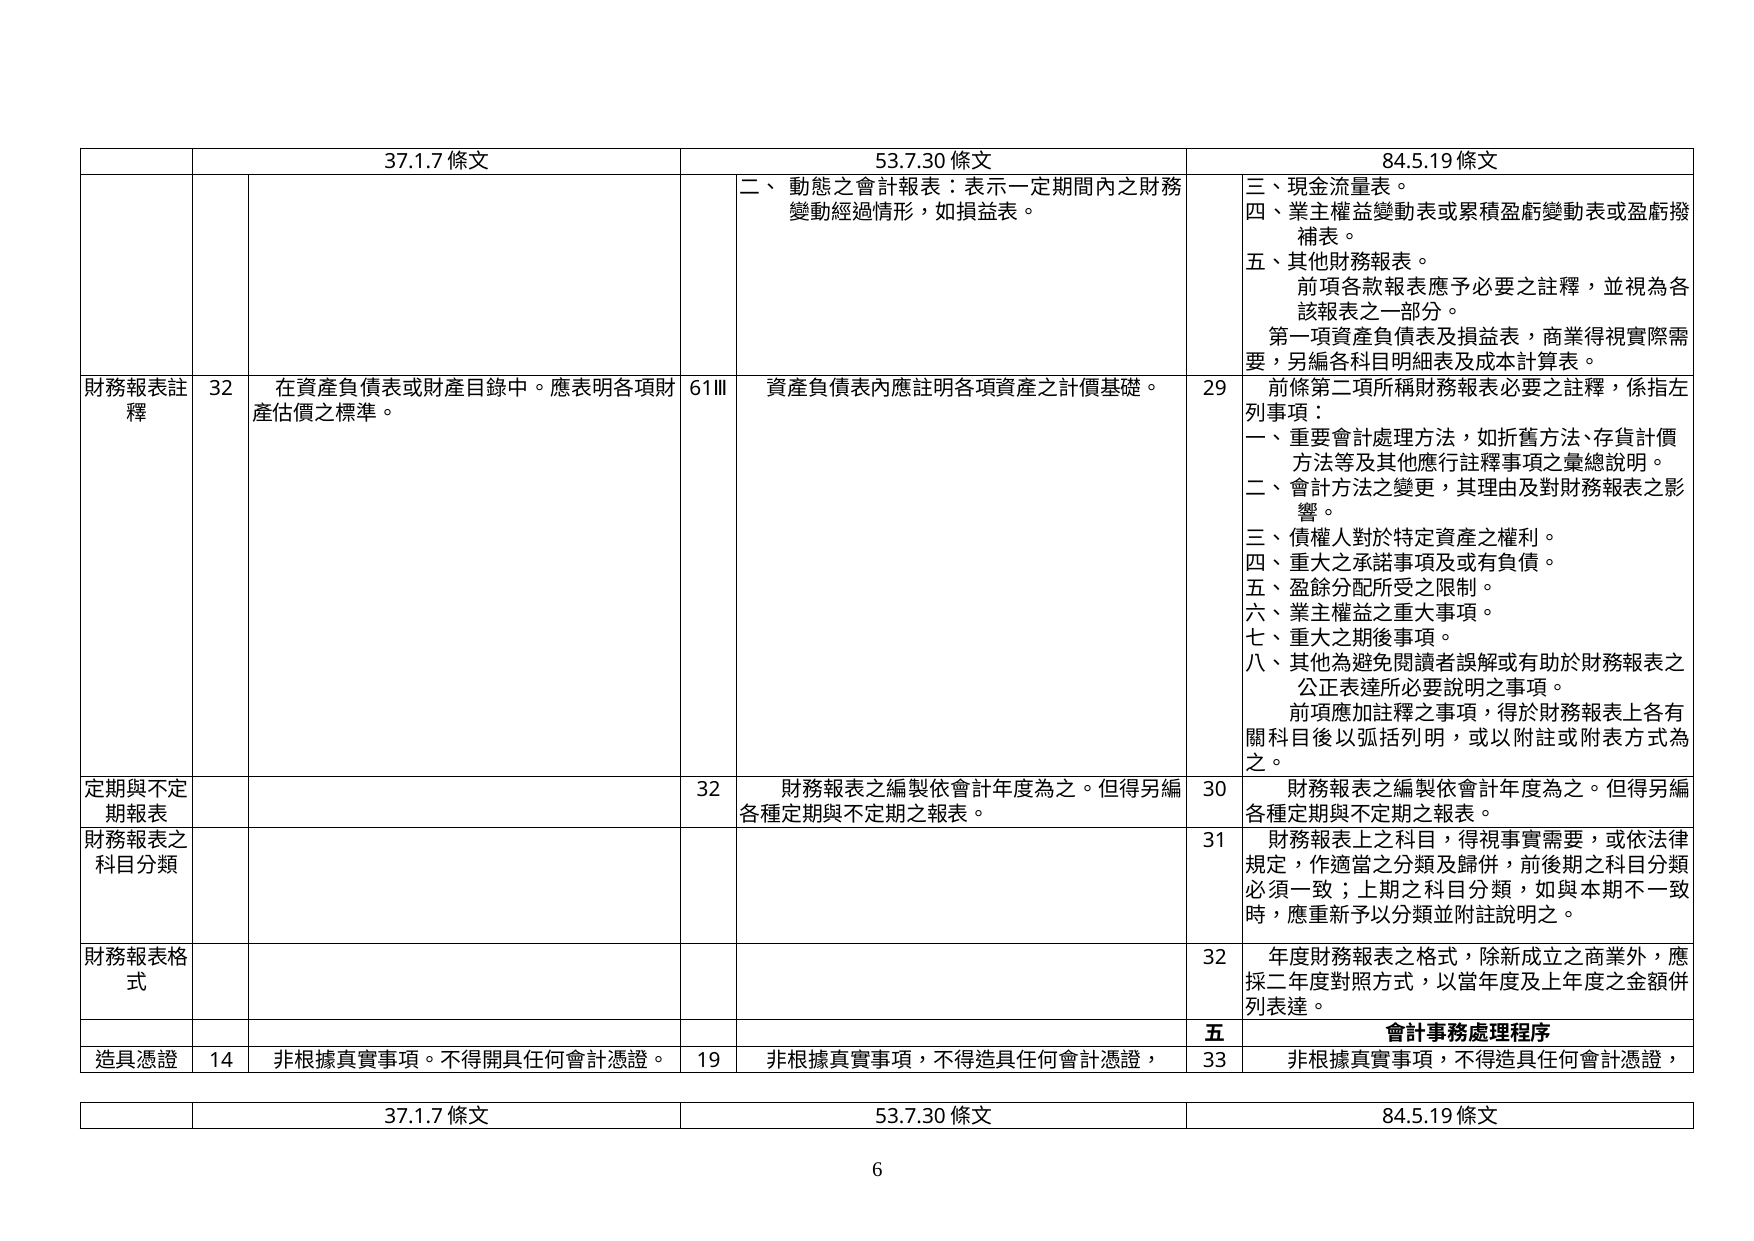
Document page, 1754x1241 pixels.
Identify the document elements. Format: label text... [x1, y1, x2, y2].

table_cell [81, 1020, 192, 1046]
table_cell [249, 828, 680, 943]
table_cell [737, 1020, 1186, 1046]
table_cell [249, 175, 680, 375]
table_cell [193, 175, 248, 375]
table_cell [193, 944, 248, 1019]
table_cell 19 [681, 1047, 736, 1072]
table_cell 33 [1187, 1047, 1242, 1072]
table_header 37.1.7條文 [193, 1103, 680, 1128]
table_cell 61Ⅲ [681, 376, 736, 776]
table_cell 動態之會計報表：表示一定期間內之財務變動經過情形，如損益表。 [737, 175, 1186, 375]
table_header 84.5.19條文 [1187, 1103, 1693, 1128]
table_cell 31 [1187, 828, 1242, 943]
table_cell [1187, 175, 1242, 375]
table_cell 三、現金流量表。 四、業主權益變動表或累積盈虧變動表或盈虧撥補表。 五、其他財務報表。 前項各款報表應予必要之註釋，並視為各該報表之一部分。 第一項資產負債表及損益表，商業得視實際需要，另編各科目明細表及成本計算表。 [1243, 175, 1693, 375]
table_cell 資產負債表內應註明各項資產之計價基礎。 [737, 376, 1186, 776]
table_cell [737, 944, 1186, 1019]
table_header 37.1.7條文 [193, 149, 680, 174]
table_cell 非根據真實事項，不得造具任何會計憑證， [1243, 1047, 1693, 1072]
table_cell [249, 1020, 680, 1046]
table_cell 財務報表之編製依會計年度為之。但得另編各種定期與不定期之報表。 [1243, 777, 1693, 827]
table_cell 財務報表之編製依會計年度為之。但得另編各種定期與不定期之報表。 [737, 777, 1186, 827]
table_cell 非根據真實事項，不得造具任何會計憑證， [737, 1047, 1186, 1072]
table_cell [193, 1020, 248, 1046]
table_cell [193, 828, 248, 943]
table_cell 前條第二項所稱財務報表必要之註釋，係指左列事項： 重要會計處理方法，如折舊方法、存貨計價 方法等及其他應行註釋事項之彙總說明。 會計方法之變更，其理由及對財務報表之影 響。 債權人對於特定資產之權利。 重大之承諾事項及或有負債。 盈餘分配所受之限制。 業主權益之重大事項。 重大之期後事項。 其他為避免閱讀者誤解或有助於財務報表之 公正表達所必要說明之事項。 前項應加註釋之事項，得於財務報表上各有 關科目後以弧括列明，或以附註或附表方式為之。 [1243, 376, 1693, 776]
table_cell 29 [1187, 376, 1242, 776]
table_cell 財務報表上之科目，得視事實需要，或依法律規定，作適當之分類及歸併，前後期之科目分類必須一致；上期之科目分類，如與本期不一致時，應重新予以分類並附註說明之。 [1243, 828, 1693, 943]
table_cell 32 [1187, 944, 1242, 1019]
table_cell 財務報表格式 [81, 944, 192, 1019]
table_header 53.7.30條文 [681, 149, 1186, 174]
table_cell 非根據真實事項。不得開具任何會計憑證。 [249, 1047, 680, 1072]
table_cell 五 [1187, 1020, 1242, 1046]
table_cell 財務報表之科目分類 [81, 828, 192, 943]
table_cell 在資產負債表或財產目錄中。應表明各項財產估價之標準。 [249, 376, 680, 776]
table_cell 造具憑證 [81, 1047, 192, 1072]
table_cell [249, 777, 680, 827]
table_cell [737, 828, 1186, 943]
table_cell 會計事務處理程序 [1243, 1020, 1693, 1046]
table_header 84.5.19條文 [1187, 149, 1693, 174]
table_cell [249, 944, 680, 1019]
table_cell [681, 1020, 736, 1046]
table_cell 30 [1187, 777, 1242, 827]
table_cell 財務報表註釋 [81, 376, 192, 776]
table_cell 32 [681, 777, 736, 827]
table_cell [193, 777, 248, 827]
table_cell [81, 175, 192, 375]
table_cell 32 [193, 376, 248, 776]
table_cell [681, 175, 736, 375]
table_cell 年度財務報表之格式，除新成立之商業外，應採二年度對照方式，以當年度及上年度之金額併列表達。 [1243, 944, 1693, 1019]
table_cell [681, 828, 736, 943]
table_cell [681, 944, 736, 1019]
table_header 53.7.30條文 [681, 1103, 1186, 1128]
table_cell 定期與不定期報表 [81, 777, 192, 827]
table_header [81, 149, 192, 174]
table_header [81, 1103, 192, 1128]
table_cell 14 [193, 1047, 248, 1072]
